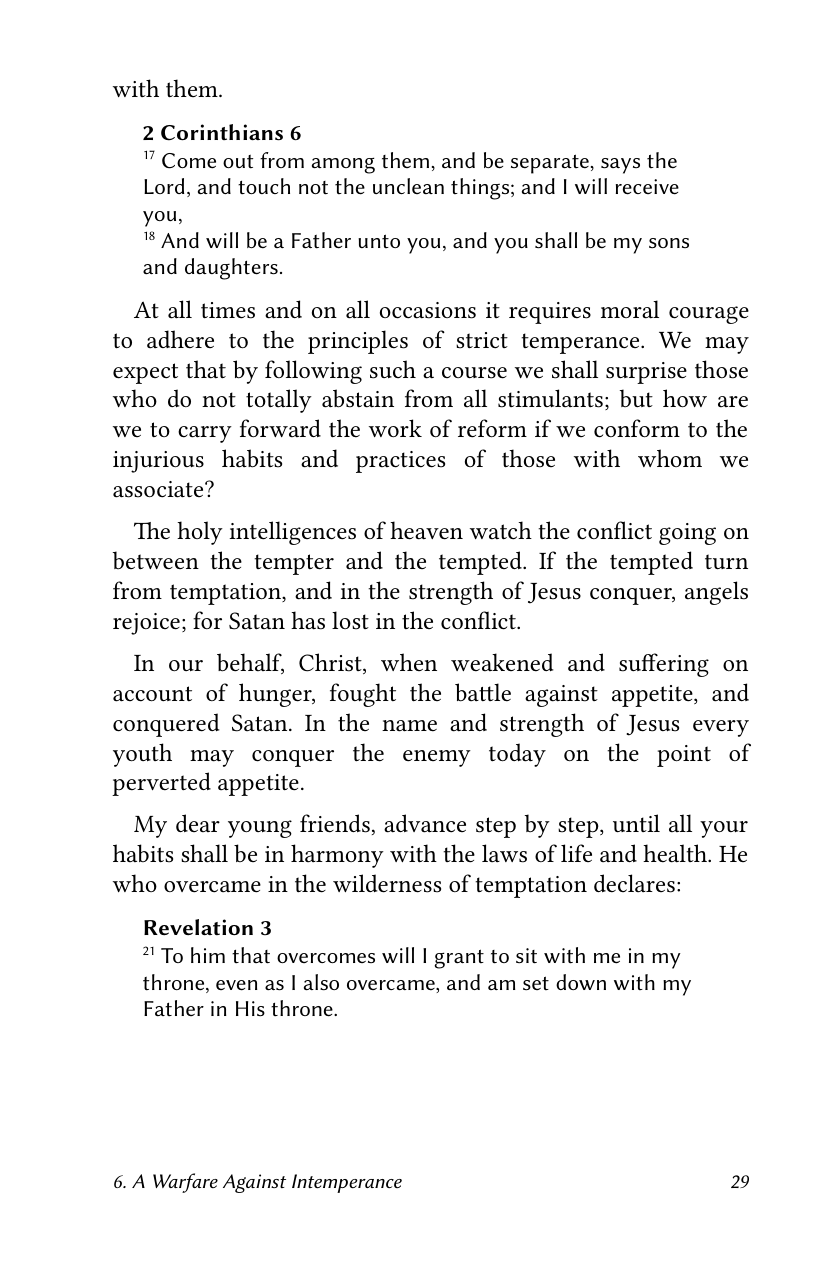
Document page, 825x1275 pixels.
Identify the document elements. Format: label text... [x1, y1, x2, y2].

text In our behalf, Christ, when weakened and suffering on account of hunger, fought the battle against appetite, and conquered Satan. In the name and strength of Jesus every youth may conquer the enemy today on the point of perverted appetite. [112, 649, 750, 797]
text At all times and on all occasions it requires moral courage to adhere to the principles of strict temperance. We may expect that by following such a course we shall surprise those who do not totally abstain from all stimulants; but how are we to carry forward the work of reform if we conform to the injurious habits and practices of those with whom we associate? [112, 296, 750, 504]
text 17 Come out from among them, and be separate, says the Lord, and touch not the unclean things; and I will receive you, [142, 147, 720, 227]
text Revelation 3 [142, 915, 750, 941]
text 21 To him that overcomes will I grant to sit with me in my throne, even as I also overcame, and am set down with my Father in His throne. [142, 943, 720, 1022]
text My dear young friends, advance step by step, until all your habits shall be in harmony with the laws of life and health. He who overcame in the wilderness of temptation declares: [112, 810, 750, 899]
text 2 Corinthians 6 [142, 120, 750, 146]
text 18 And will be a Father unto you, and you shall be my sons and daughters. [142, 227, 720, 280]
text with them. [112, 75, 750, 103]
text The holy intelligences of heaven watch the conflict going on between the tempter and the tempted. If the tempted turn from temptation, and in the strength of Jesus conquer, angels rejoice; for Satan has lost in the conflict. [112, 517, 750, 635]
